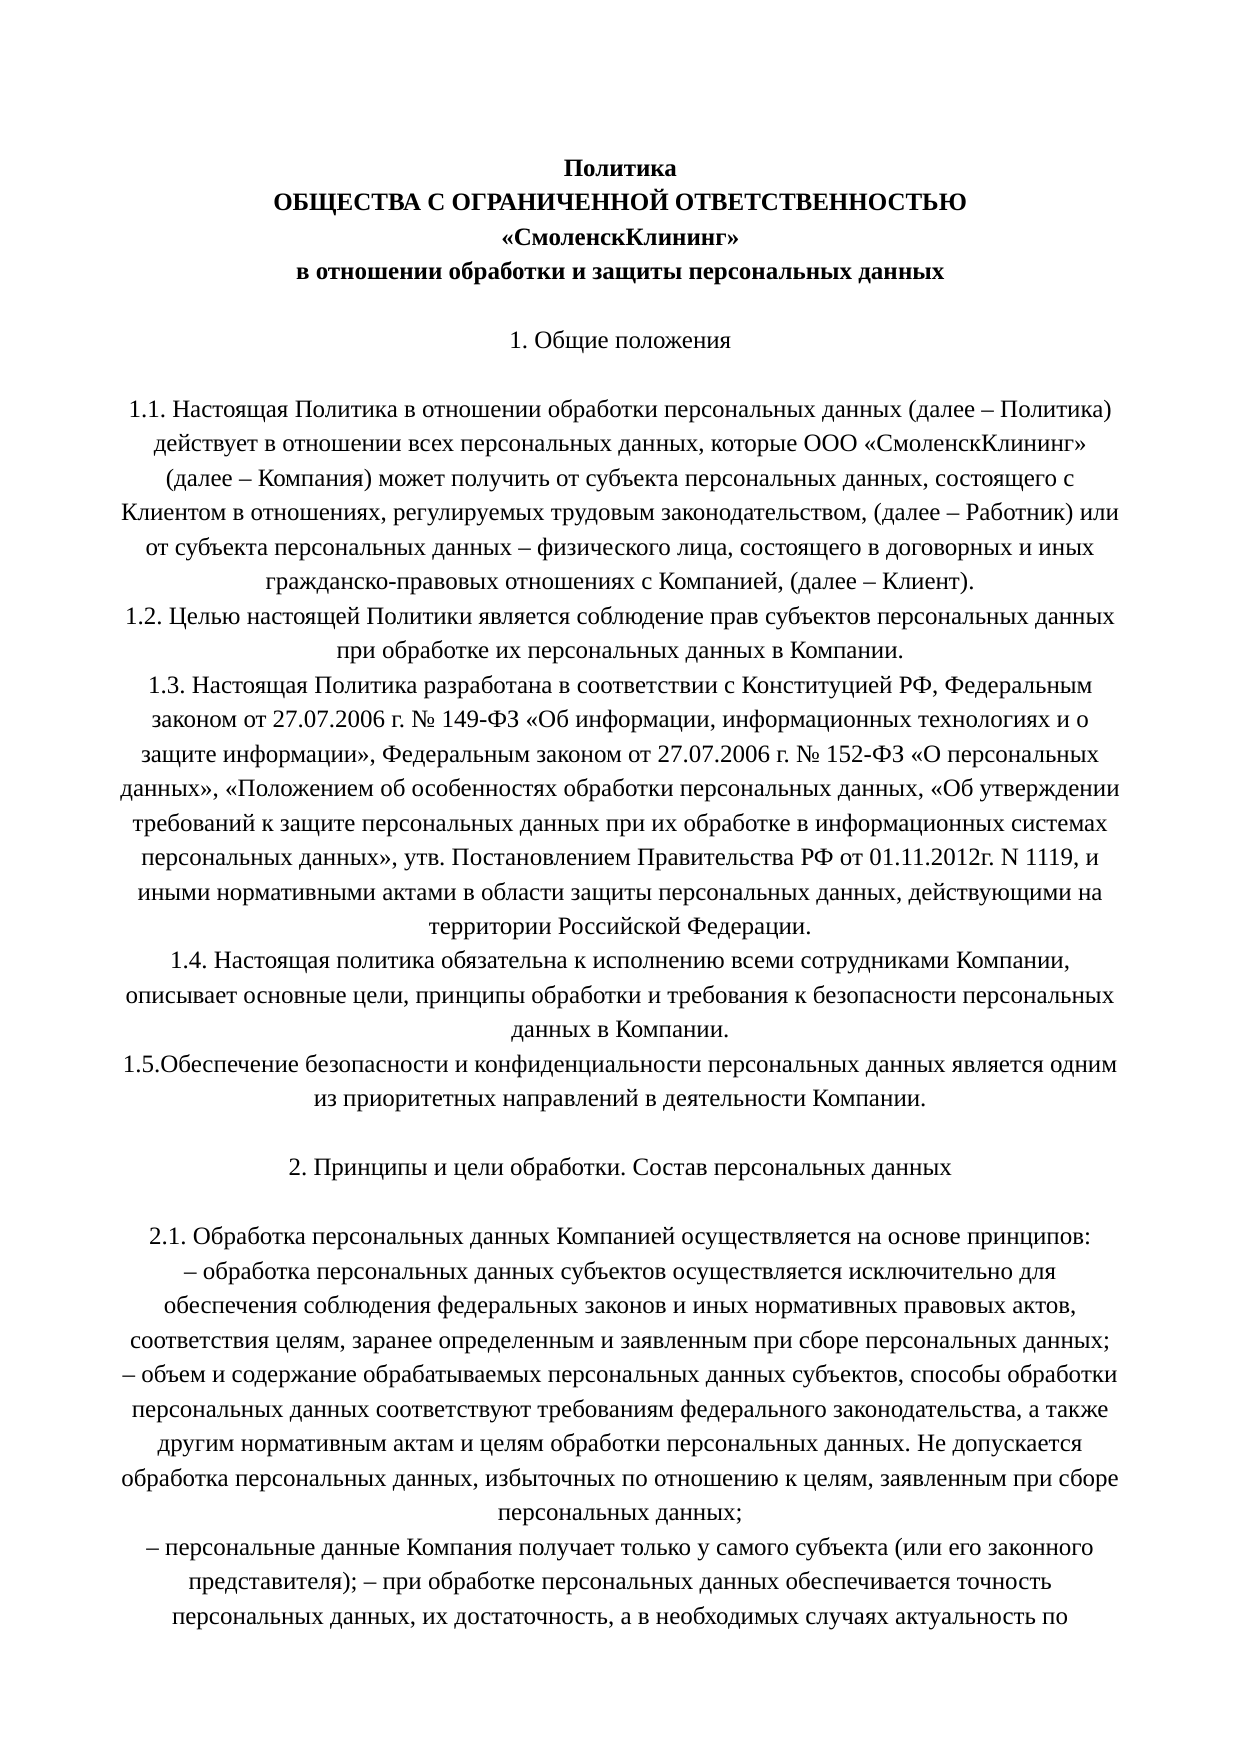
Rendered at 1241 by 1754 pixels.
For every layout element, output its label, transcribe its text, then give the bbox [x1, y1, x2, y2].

text Политика ОБЩЕСТВА С ОГРАНИЧЕННОЙ ОТВЕТСТВЕННОСТЬЮ «СмоленскКлининг» в отношении обработки и защиты персональных данных 1. Общие положения 1.1. Настоящая Политика в отношении обработки персональных данных (далее – Политика) действует в отношении всех персональных данных, которые ООО «СмоленскКлининг» (далее – Компания) может получить от субъекта персональных данных, состоящего с Клиентом в отношениях, регулируемых трудовым законодательством, (далее – Работник) или от субъекта персональных данных – физического лица, состоящего в договорных и иных гражданско-правовых отношениях с Компанией, (далее – Клиент). 1.2. Целью настоящей Политики является соблюдение прав субъектов персональных данных при обработке их персональных данных в Компании. 1.3. Настоящая Политика разработана в соответствии с Конституцией РФ, Федеральным законом от 27.07.2006 г. № 149-ФЗ «Об информации, информационных технологиях и о защите информации», Федеральным законом от 27.07.2006 г. № 152-ФЗ «О персональных данных», «Положением об особенностях обработки персональных данных, «Об утверждении требований к защите персональных данных при их обработке в информационных системах персональных данных», утв. Постановлением Правительства РФ от 01.11.2012г. N 1119, и иными нормативными актами в области защиты персональных данных, действующими на территории Российской Федерации. 1.4. Настоящая политика обязательна к исполнению всеми сотрудниками Компании, описывает основные цели, принципы обработки и требования к безопасности персональных данных в Компании. 1.5.Обеспечение безопасности и конфиденциальности персональных данных является одним из приоритетных направлений в деятельности Компании. 2. Принципы и цели обработки. Состав персональных данных 2.1. Обработка персональных данных Компанией осуществляется на основе принципов: – обработка персональных данных субъектов осуществляется исключительно для обеспечения соблюдения федеральных законов и иных нормативных правовых актов, соответствия целям, заранее определенным и заявленным при сборе персональных данных; – объем и содержание обрабатываемых персональных данных субъектов, способы обработки персональных данных соответствуют требованиям федерального законодательства, а также другим нормативным актам и целям обработки персональных данных. Не допускается обработка персональных данных, избыточных по отношению к целям, заявленным при сборе персональных данных; – персональные данные Компания получает только у самого субъекта (или его законного представителя); – при обработке персональных данных обеспечивается точность персональных данных, их достаточность, а в необходимых случаях актуальность по [118, 118, 1122, 1629]
